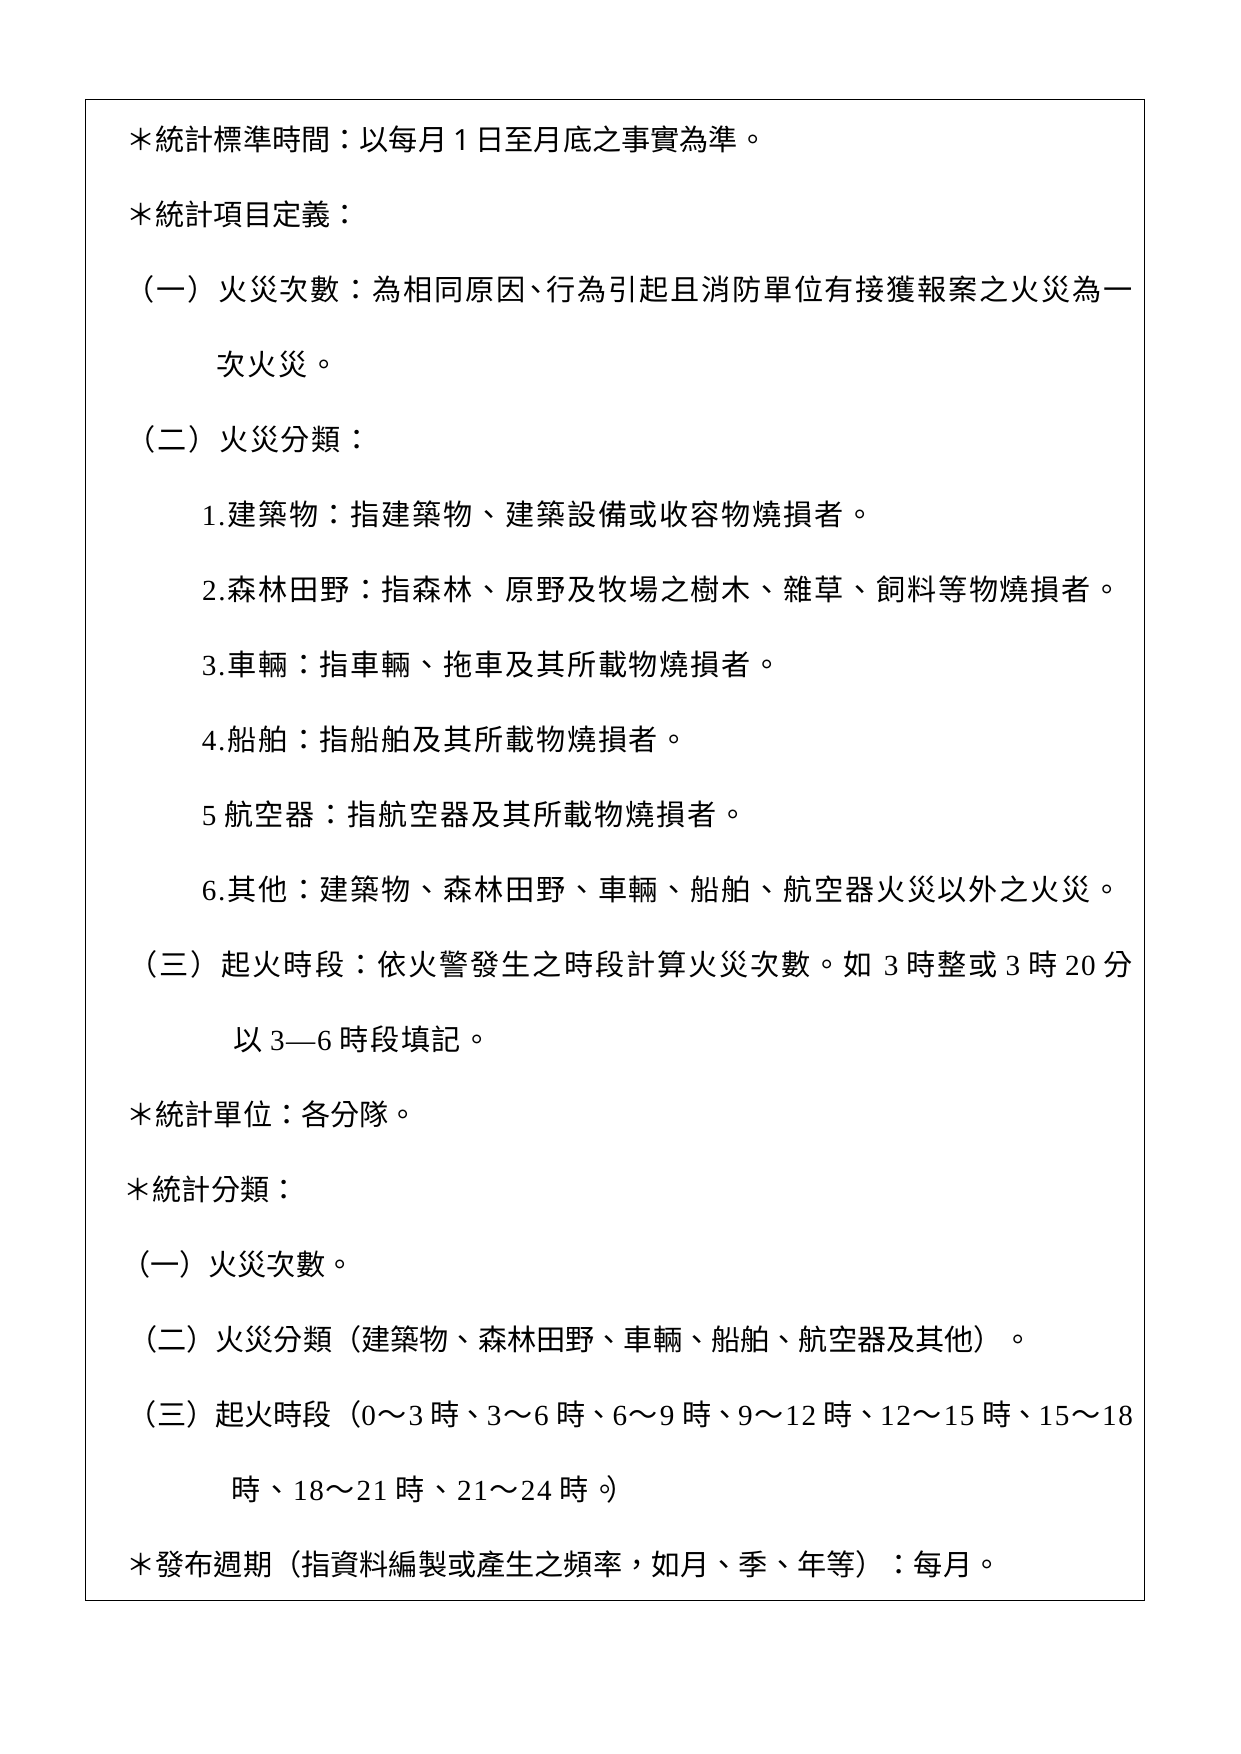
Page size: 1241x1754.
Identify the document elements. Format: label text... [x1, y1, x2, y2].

table_header ＊統計標準時間：以每月1日至月底之事實為準。 ＊統計項目定義： （一）火災次數：為相同原因、行為引起且消防單位有接獲報案之火災為一次火災。 （二）火災分類： 1.建築物：指建築物、建築設備或收容物燒損者。 2.森林田野：指森林、原野及牧場之樹木、雜草、飼料等物燒損者。 3.車輛：指車輛、拖車及其所載物燒損者。 4.船舶：指船舶及其所載物燒損者。 5航空器：指航空器及其所載物燒損者。 6.其他：建築物、森林田野、車輛、船舶、航空器火災以外之火災。 （三）起火時段：依火警發生之時段計算火災次數。如3時整或3時20分以3—6時段填記。 ＊統計單位：各分隊。 ＊統計分類： （一）火災次數。 （二）火災分類（建築物、森林田野、車輛、船舶、航空器及其他）。 （三）起火時段（0～3時、3～6時、6～9時、9～12時、12～15時、15～18時、18～21時、21～24時。） ＊發布週期（指資料編製或產生之頻率，如月、季、年等）：每月。 [86, 100, 1144, 1600]
